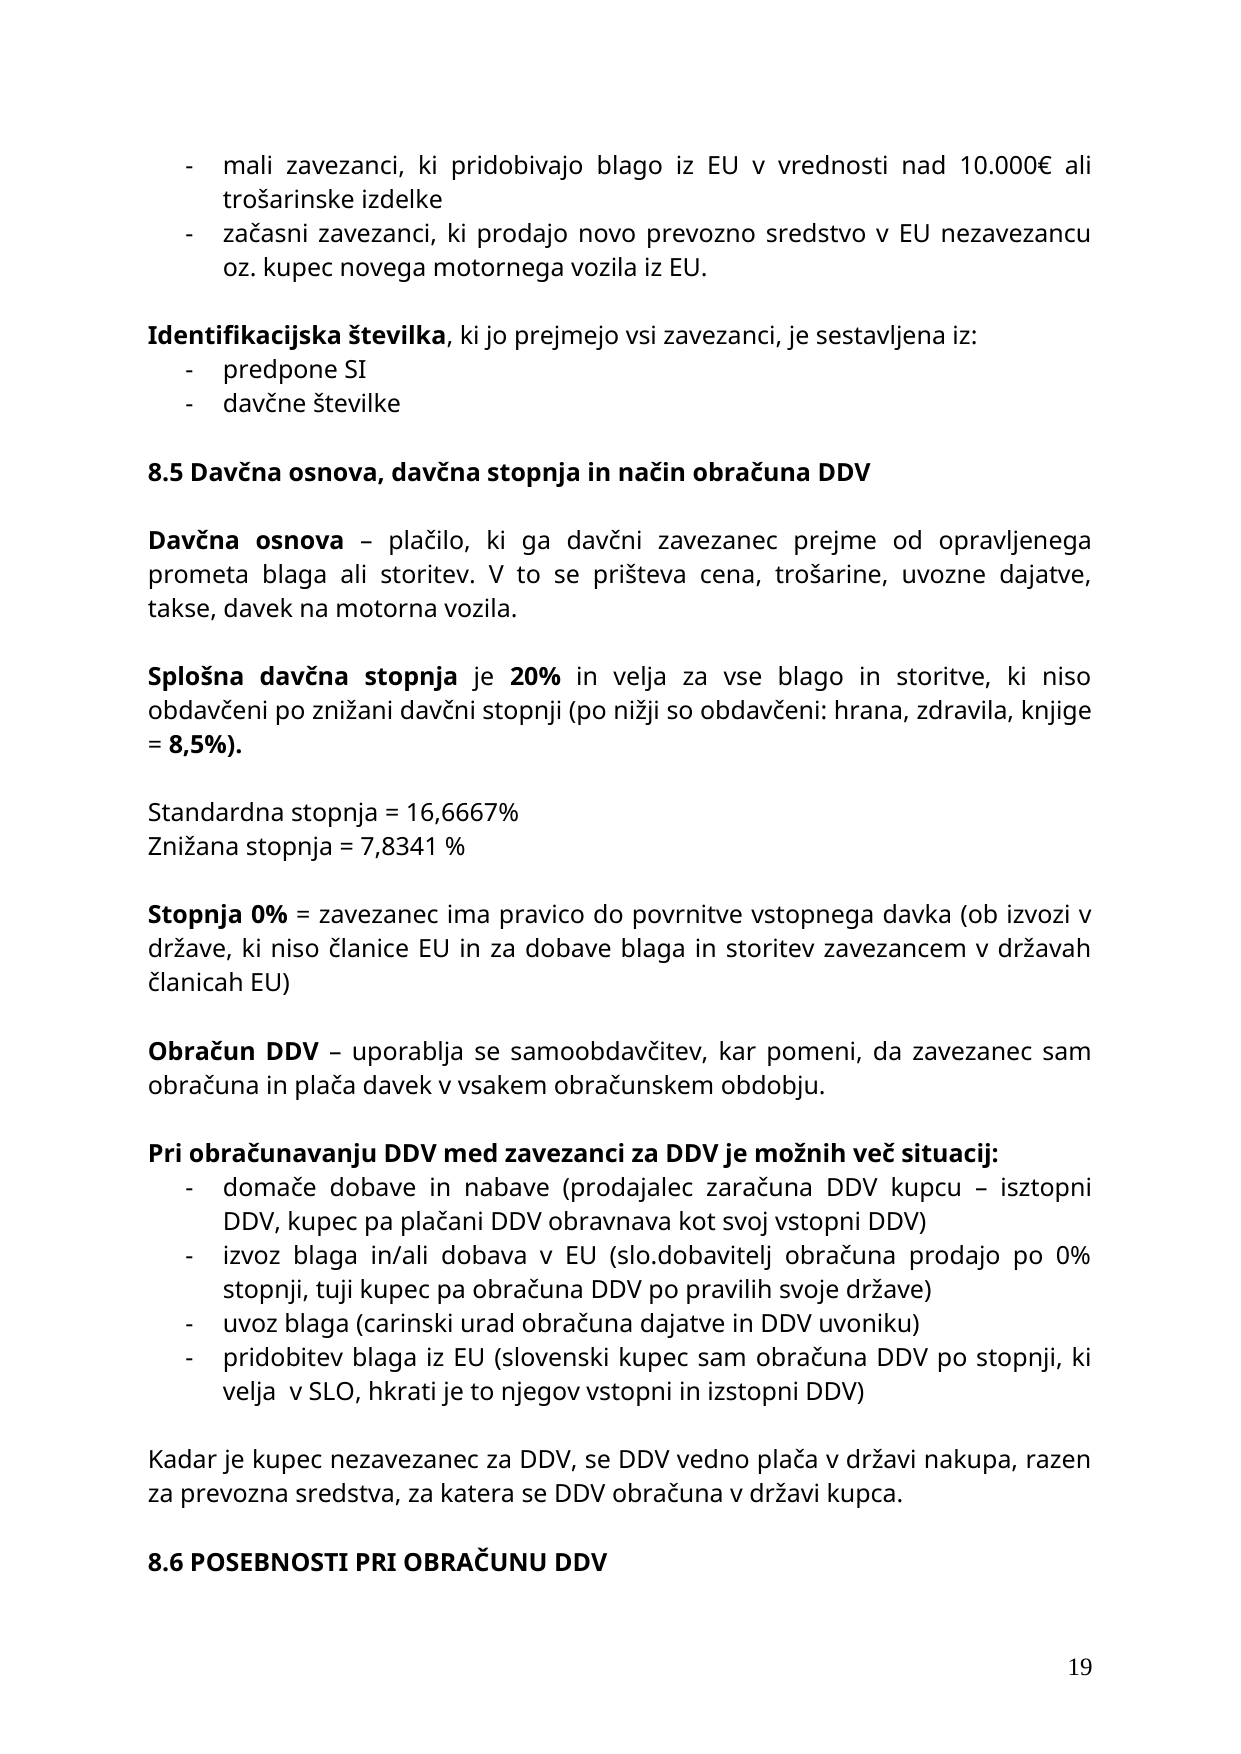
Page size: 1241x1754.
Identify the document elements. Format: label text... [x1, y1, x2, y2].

list uvoz blaga (carinski urad obračuna dajatve in DDV uvoniku) [185, 1306, 1093, 1340]
text Stopnja 0% = zavezanec ima pravico do povrnitve vstopnega davka (ob izvozi v države, ki niso članice EU in za dobave blaga in storitev zavezancem v državah članicah EU) [148, 897, 1093, 999]
list pridobitev blaga iz EU (slovenski kupec sam obračuna DDV po stopnji, ki velja v SLO, hkrati je to njegov vstopni in izstopni DDV) [185, 1340, 1093, 1408]
text 8.5 Davčna osnova, davčna stopnja in način obračuna DDV [148, 454, 1093, 488]
text 8.6 POSEBNOSTI PRI OBRAČUNU DDV [148, 1544, 1093, 1578]
text Znižana stopnja = 7,8341 % [148, 829, 1093, 863]
list začasni zavezanci, ki prodajo novo prevozno sredstvo v EU nezavezancu oz. kupec novega motornega vozila iz EU. [185, 216, 1093, 284]
text Standardna stopnja = 16,6667% [148, 795, 1093, 829]
list domače dobave in nabave (prodajalec zaračuna DDV kupcu – isztopni DDV, kupec pa plačani DDV obravnava kot svoj vstopni DDV) [185, 1169, 1093, 1238]
text Obračun DDV – uporablja se samoobdavčitev, kar pomeni, da zavezanec sam obračuna in plača davek v vsakem obračunskem obdobju. [148, 1033, 1093, 1101]
text Davčna osnova – plačilo, ki ga davčni zavezanec prejme od opravljenega prometa blaga ali storitev. V to se prišteva cena, trošarine, uvozne dajatve, takse, davek na motorna vozila. [148, 522, 1093, 624]
list mali zavezanci, ki pridobivajo blago iz EU v vrednosti nad 10.000€ ali trošarinske izdelke [185, 148, 1093, 216]
list davčne številke [185, 386, 1093, 420]
text Splošna davčna stopnja je 20% in velja za vse blago in storitve, ki niso obdavčeni po znižani davčni stopnji (po nižji so obdavčeni: hrana, zdravila, knjige = 8,5%). [148, 658, 1093, 761]
text Kadar je kupec nezavezanec za DDV, se DDV vedno plača v državi nakupa, razen za prevozna sredstva, za katera se DDV obračuna v državi kupca. [148, 1442, 1093, 1510]
list izvoz blaga in/ali dobava v EU (slo.dobavitelj obračuna prodajo po 0% stopnji, tuji kupec pa obračuna DDV po pravilih svoje države) [185, 1238, 1093, 1306]
text Identifikacijska številka, ki jo prejmejo vsi zavezanci, je sestavljena iz: [148, 318, 1093, 352]
text Pri obračunavanju DDV med zavezanci za DDV je možnih več situacij: [148, 1135, 1093, 1169]
list predpone SI [185, 352, 1093, 386]
